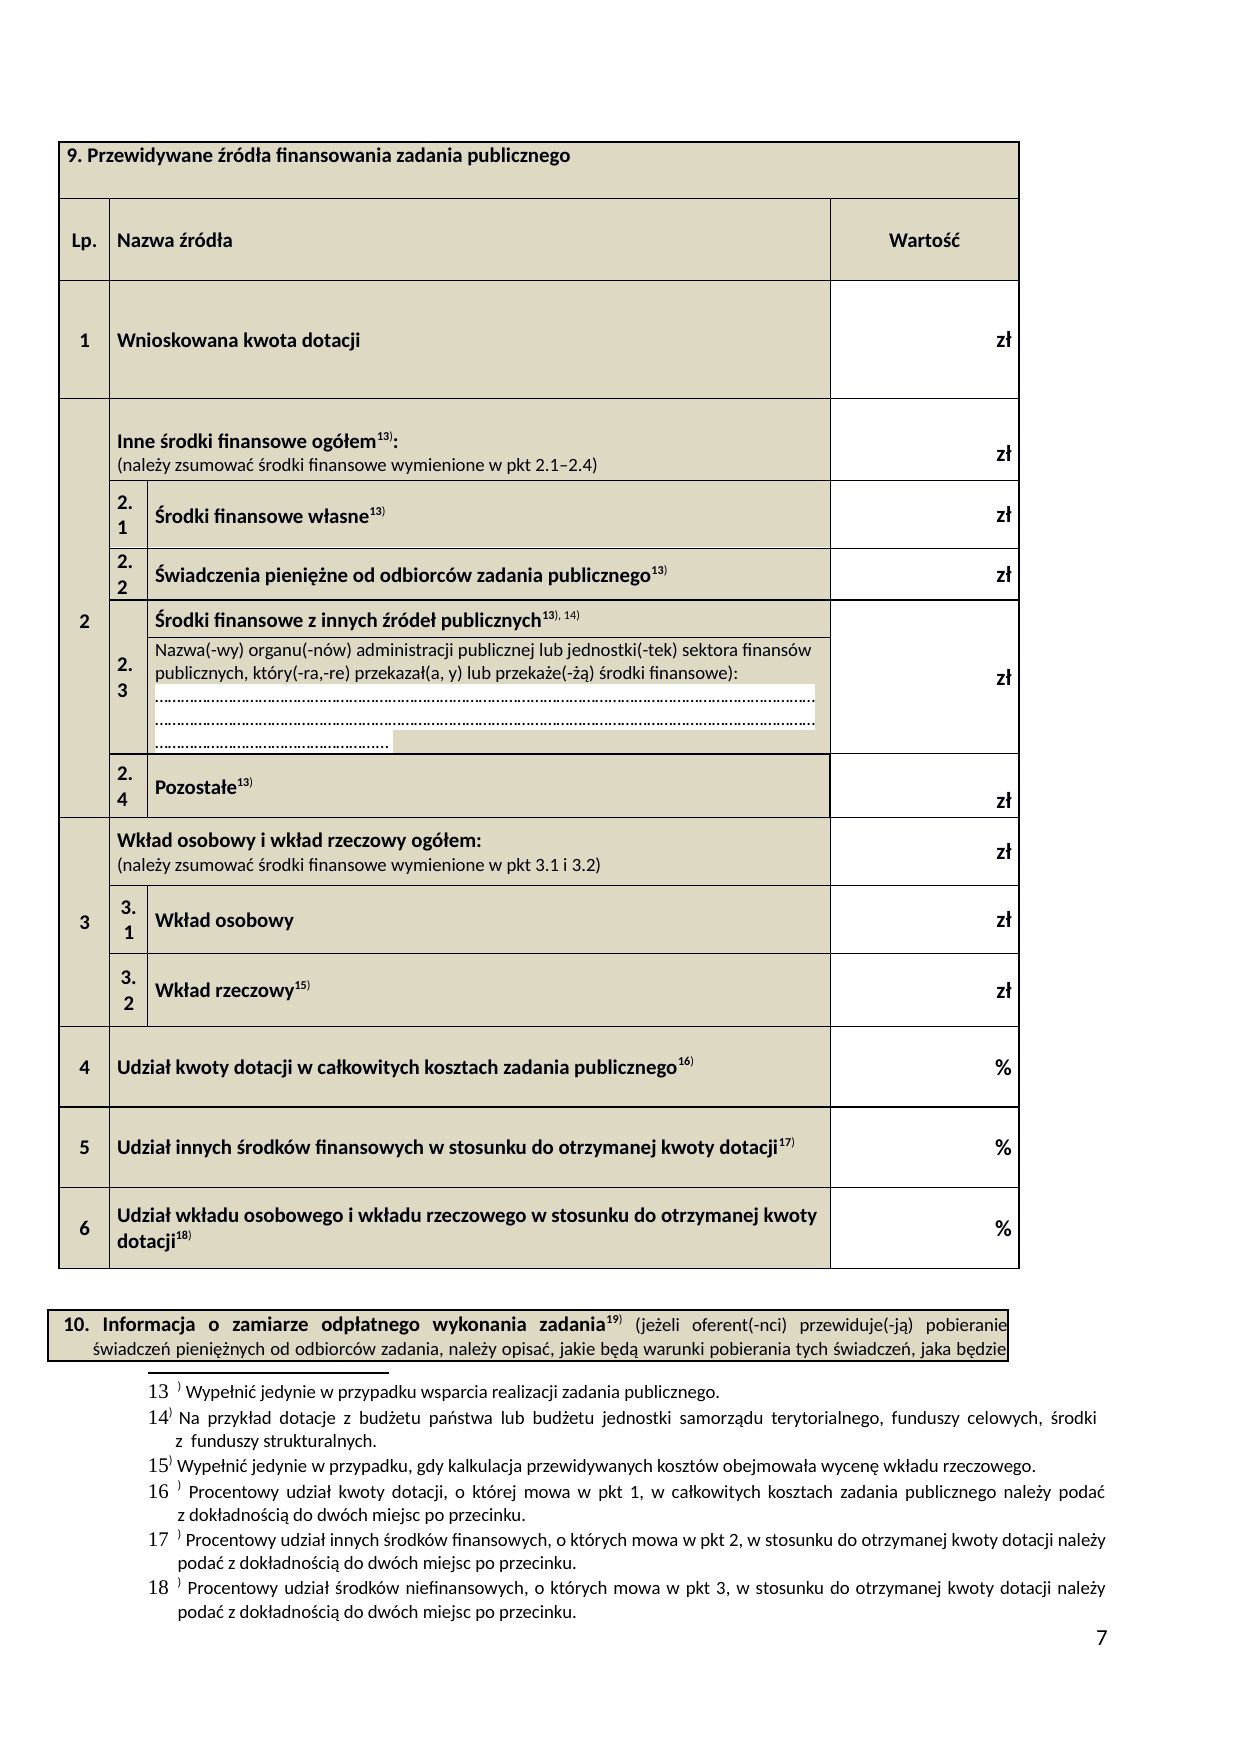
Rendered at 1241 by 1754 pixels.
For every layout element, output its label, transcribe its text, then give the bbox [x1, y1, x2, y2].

table_cell Inne środki finansowe ogółem): (należy zsumować środki finansowe wymienione w pkt 2.1–2.4) [110, 399, 830, 480]
table_cell Świadczenia pieniężne od odbiorców zadania publicznego13) [148, 549, 830, 599]
table_cell zł [831, 886, 1018, 953]
table_cell 3.2 [110, 954, 147, 1026]
table_cell Wnioskowana kwota dotacji [110, 281, 830, 398]
table_cell % [831, 1188, 1018, 1268]
table_cell 4 [60, 1027, 109, 1106]
table_cell Wkład rzeczowy) [148, 954, 830, 1026]
table_cell % [831, 1108, 1018, 1187]
table_cell 2.4 [110, 755, 147, 817]
table_header 10. Informacja o zamiarze odpłatnego wykonania zadania) (jeżeli oferent(-nci) przewiduje(-ją) pobieranie świadczeń pieniężnych od odbiorców zadania, należy opisać, jakie będą warunki pobierania tych świadczeń, jaka będzie [49, 1311, 1007, 1360]
table_cell zł [831, 601, 1018, 753]
table_cell 2.3 [110, 601, 147, 753]
table_cell Wkład osobowy i wkład rzeczowy ogółem: (należy zsumować środki finansowe wymienione w pkt 3.1 i 3.2) [110, 818, 830, 885]
table_cell Pozostałe13) [148, 755, 829, 817]
table_cell 3 [60, 818, 109, 1026]
table_cell 2 [60, 399, 109, 817]
table_cell Lp. [60, 199, 109, 280]
table_cell zł [831, 954, 1018, 1026]
table_cell Udział wkładu osobowego i wkładu rzeczowego w stosunku do otrzymanej kwoty dotacji) [110, 1188, 830, 1268]
table_cell % [831, 1027, 1018, 1106]
table_cell zł [831, 281, 1018, 398]
table_cell 6 [60, 1188, 109, 1268]
table_cell 2.1 [110, 481, 147, 547]
table_cell Udział kwoty dotacji w całkowitych kosztach zadania publicznego) [110, 1027, 830, 1106]
table_cell 2.2 [110, 549, 147, 599]
table_cell zł [831, 399, 1018, 480]
table_cell Środki finansowe z innych źródeł publicznych13), ) [148, 601, 830, 637]
table_cell zł [831, 549, 1018, 599]
table_cell zł [831, 481, 1018, 547]
table_cell zł [831, 754, 1018, 817]
table_cell Udział innych środków finansowych w stosunku do otrzymanej kwoty dotacji) [110, 1108, 830, 1187]
table_cell Nazwa(-wy) organu(-nów) administracji publicznej lub jednostki(-tek) sektora finansów publicznych, który(-ra,-re) przekazał(a, y) lub przekaże(-żą) środki finansowe): ……………………………………………………………………………………………………………………………………………………………………………………………………………………………………………………………………………………………………………………………... [148, 638, 830, 753]
table_cell 1 [60, 281, 109, 398]
table_header 9. Przewidywane źródła finansowania zadania publicznego [60, 143, 1018, 198]
table_cell Wartość [831, 199, 1018, 280]
table_cell Środki finansowe własne13) [148, 481, 830, 547]
table_cell 3.1 [110, 886, 147, 953]
table_cell 5 [60, 1108, 109, 1187]
table_cell Nazwa źródła [110, 199, 830, 280]
table_cell Wkład osobowy [148, 886, 830, 953]
table_cell zł [831, 818, 1018, 885]
